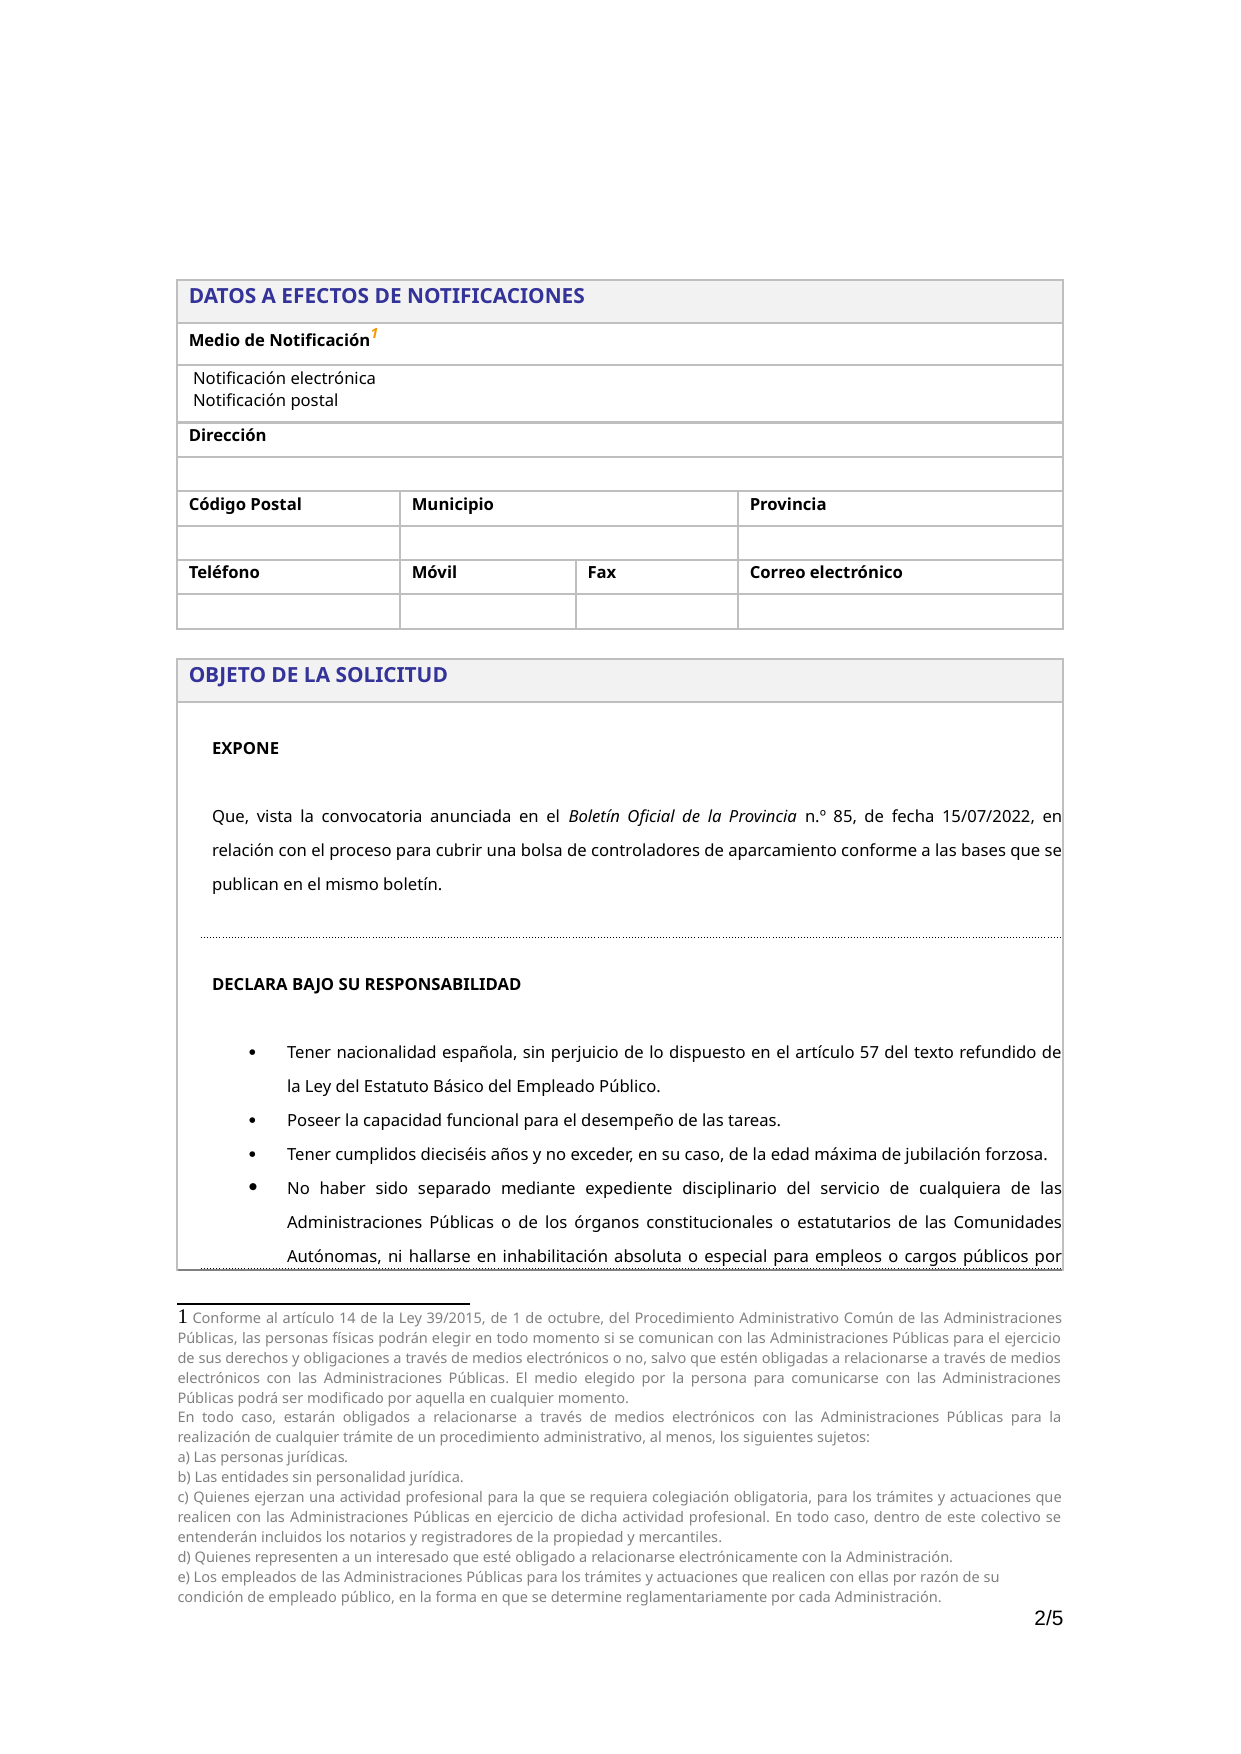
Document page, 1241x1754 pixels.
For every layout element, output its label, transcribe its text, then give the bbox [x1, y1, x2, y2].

table_cell Correo electrónico [739, 561, 1062, 593]
table_cell [178, 527, 399, 559]
table_cell Teléfono [178, 561, 399, 593]
table_cell Dirección [178, 424, 1062, 456]
table_header DATOS A EFECTOS DE NOTIFICACIONES [178, 281, 1062, 322]
table_cell [401, 595, 575, 628]
table_cell Móvil [401, 561, 575, 593]
table_cell Fax [577, 561, 737, 593]
table_cell Medio de Notificación [178, 324, 1062, 364]
table_cell DECLARA BAJO SU RESPONSABILIDAD Tener nacionalidad española, sin perjuicio de lo dispuesto en el artículo 57 del texto refundido de la Ley del Estatuto Básico del Empleado Público. Poseer la capacidad funcional para el desempeño de las tareas. Tener cumplidos dieciséis años y no exceder, en su caso, de la edad máxima de jubilación forzosa. No haber sido separado mediante expediente disciplinario del servicio de cualquiera de las Administraciones Públicas o de los órganos constitucionales o estatutarios de las Comunidades Autónomas, ni hallarse en inhabilitación absoluta o especial para empleos o cargos públicos por [201, 937, 1062, 1268]
table_cell Municipio [401, 492, 737, 524]
table_header EXPONE Que, vista la convocatoria anunciada en el Boletín Oficial de la Provincia n.º 85, de fecha 15/07/2022, en relación con el proceso para cubrir una bolsa de controladores de aparcamiento conforme a las bases que se publican en el mismo boletín. [201, 737, 1062, 937]
table_cell Código Postal [178, 492, 399, 524]
table_header OBJETO DE LA SOLICITUD [178, 660, 1062, 701]
table_cell Provincia [739, 492, 1062, 524]
table_cell [739, 527, 1062, 559]
table_cell [178, 703, 1062, 1269]
table_cell [178, 458, 1062, 490]
table_cell [178, 595, 399, 628]
table_cell [739, 595, 1062, 628]
table_cell [401, 527, 737, 559]
table_cell Notificación electrónica Notificación postal [178, 366, 1062, 421]
table_cell [577, 595, 737, 628]
